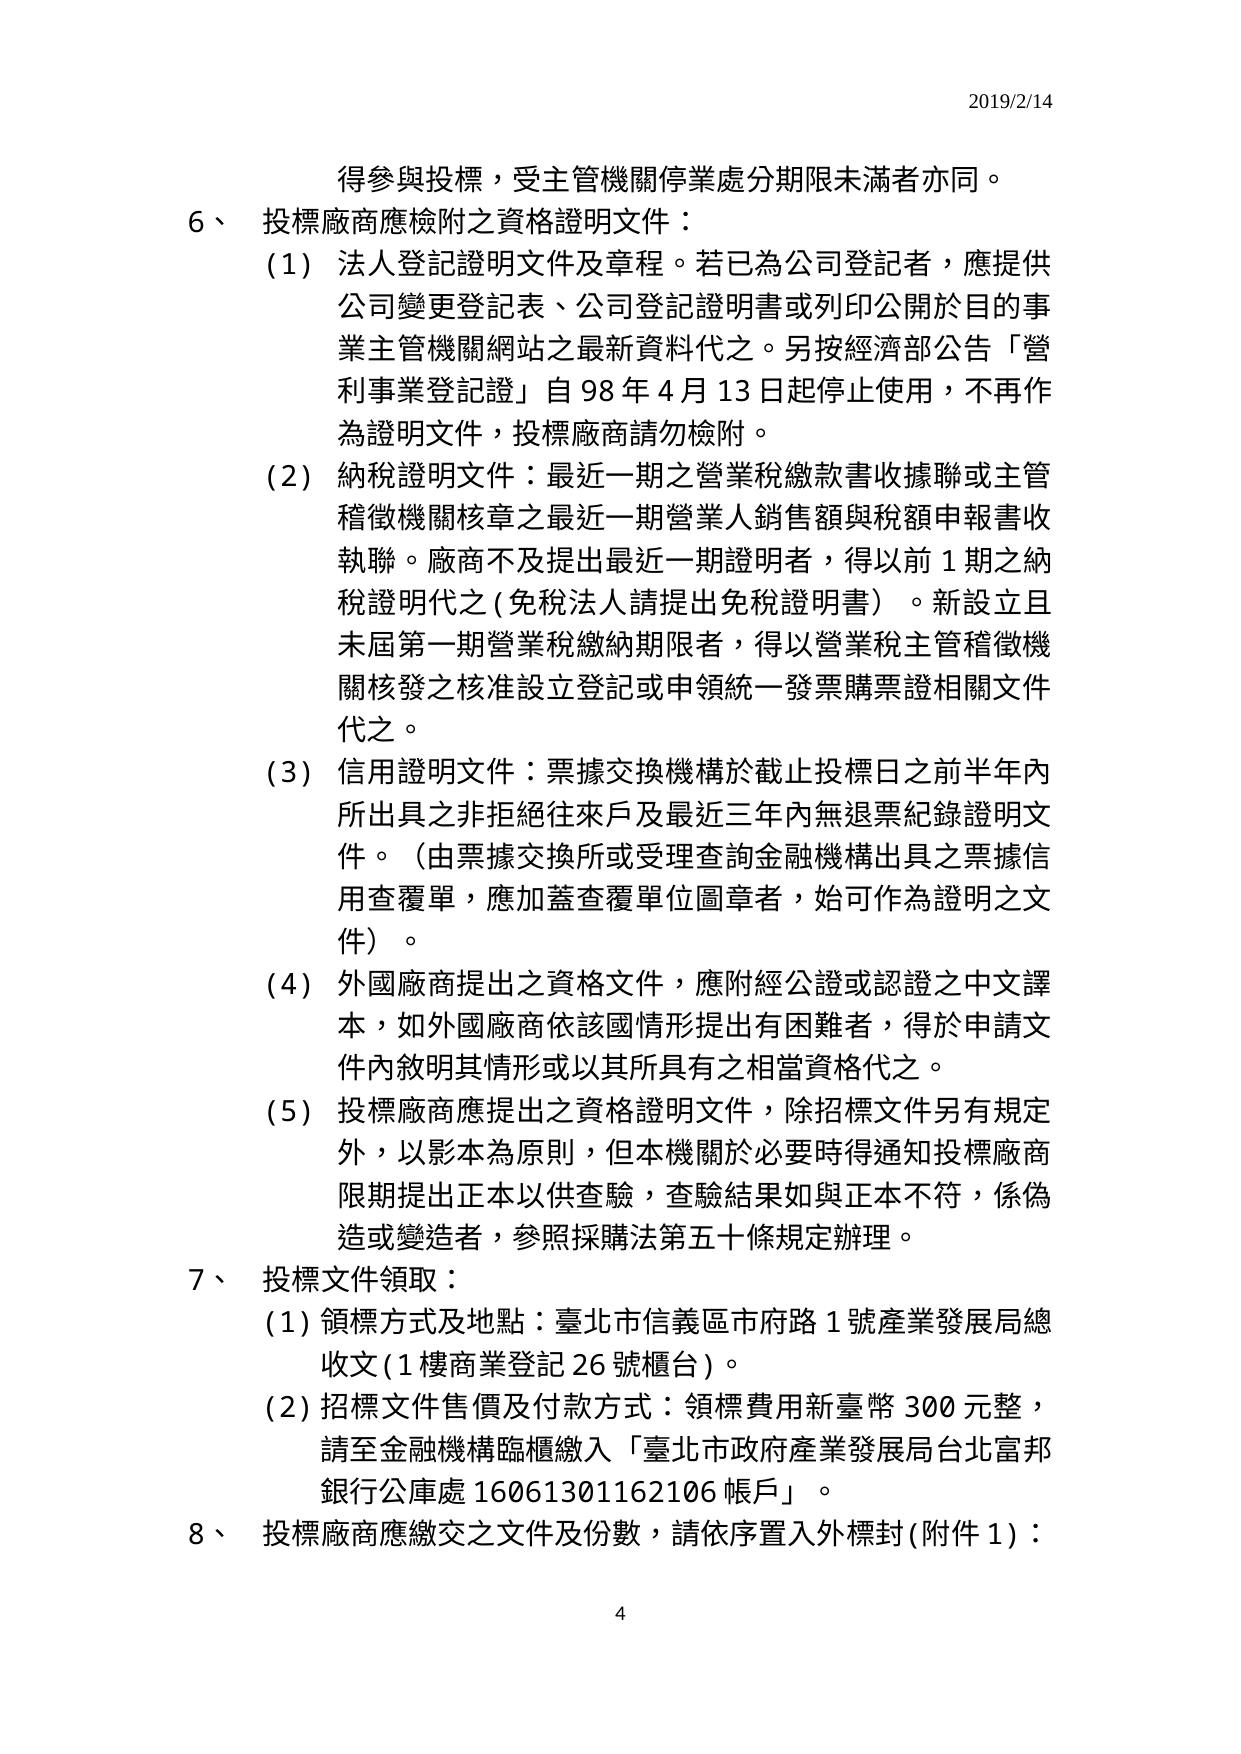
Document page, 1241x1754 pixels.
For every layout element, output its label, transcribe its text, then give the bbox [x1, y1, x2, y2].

list 得參與投標，受主管機關停業處分期限未滿者亦同。 [262, 156, 1053, 198]
list 領標方式及地點：臺北市信義區市府路1號產業發展局總收文(1樓商業登記26號櫃台)。 [261, 1299, 1053, 1384]
list 投標廠商應繳交之文件及份數，請依序置入外標封(附件1)： [187, 1511, 1053, 1553]
list 外國廠商提出之資格文件，應附經公證或認證之中文譯本，如外國廠商依該國情形提出有困難者，得於申請文件內敘明其情形或以其所具有之相當資格代之。 [262, 960, 1053, 1087]
list 納稅證明文件：最近一期之營業稅繳款書收據聯或主管稽徵機關核章之最近一期營業人銷售額與稅額申報書收執聯。廠商不及提出最近一期證明者，得以前1期之納稅證明代之(免稅法人請提出免稅證明書）。新設立且未屆第一期營業稅繳納期限者，得以營業稅主管稽徵機關核發之核准設立登記或申領統一發票購票證相關文件代之。 [262, 452, 1053, 749]
list 信用證明文件：票據交換機構於截止投標日之前半年內所出具之非拒絕往來戶及最近三年內無退票紀錄證明文件。（由票據交換所或受理查詢金融機構出具之票據信用查覆單，應加蓋查覆單位圖章者，始可作為證明之文件）。 [262, 749, 1053, 960]
list 投標廠商應提出之資格證明文件，除招標文件另有規定外，以影本為原則，但本機關於必要時得通知投標廠商限期提出正本以供查驗，查驗結果如與正本不符，係偽造或變造者，參照採購法第五十條規定辦理。 [262, 1087, 1053, 1257]
list 投標文件領取： [187, 1257, 1053, 1299]
list 法人登記證明文件及章程。若已為公司登記者，應提供公司變更登記表、公司登記證明書或列印公開於目的事業主管機關網站之最新資料代之。另按經濟部公告「營利事業登記證」自98年4月13日起停止使用，不再作為證明文件，投標廠商請勿檢附。 [262, 241, 1053, 452]
list 招標文件售價及付款方式：領標費用新臺幣300元整，請至金融機構臨櫃繳入「臺北市政府產業發展局台北富邦銀行公庫處16061301162106帳戶」。 [261, 1384, 1053, 1511]
list 投標廠商應檢附之資格證明文件： [187, 198, 1053, 241]
